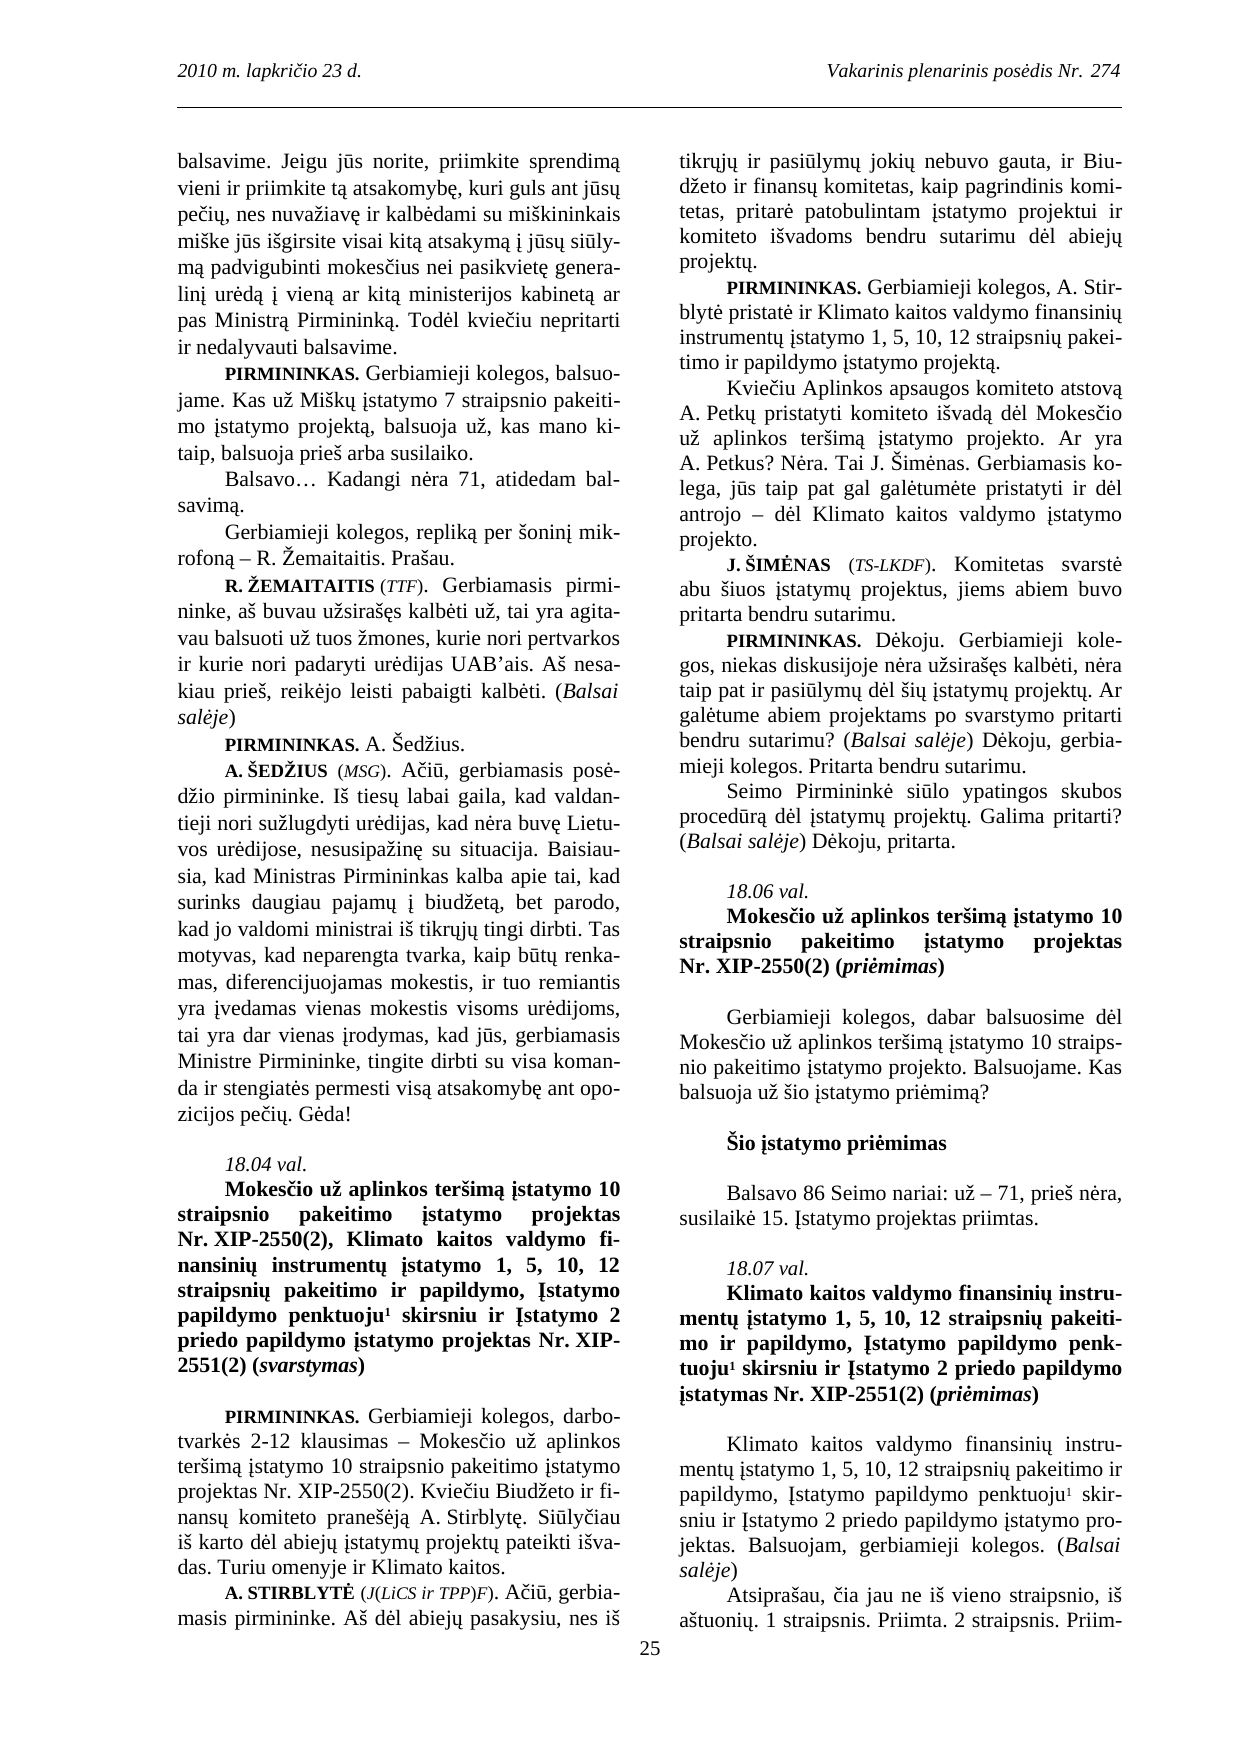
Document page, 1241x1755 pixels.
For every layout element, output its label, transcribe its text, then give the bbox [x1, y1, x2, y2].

text PIRMININKAS. A. Še­džius. [177, 730, 620, 756]
text Sei­mo Pir­mi­nin­kė siū­lo ypa­tin­gos sku­bos pro­ce­dū­rą dėl įsta­ty­mų pro­jek­tų. Ga­li­ma pri­tar­ti? (Bal­sai sa­lė­je) Dė­ko­ju, pri­tar­ta. [679, 778, 1122, 853]
text Kli­ma­to kai­tos val­dy­mo fi­nan­si­nių in­stru­men­tų įsta­ty­mo 1, 5, 10, 12 straips­nių pa­kei­ti­mo ir pa­pil­dy­mo, Įsta­ty­mo pa­pil­dy­mo penk­tuo­ju1 skir­sniu ir Įsta­ty­mo 2 prie­do pa­pil­dy­mo įsta­ty­mo pro­jek­tas. Bal­suo­jam, ger­bia­mie­ji ko­le­gos. (Bal­sai sa­lė­je) [679, 1431, 1122, 1582]
text Mo­kes­čio už ap­lin­kos ter­ši­mą įsta­ty­mo 10 straips­nio pa­kei­ti­mo įsta­ty­mo pro­jek­tas Nr. XIP-2550(2), Kli­ma­to kai­tos val­dy­mo fi­nan­si­nių in­stru­men­tų įsta­ty­mo 1, 5, 10, 12 straips­nių pa­kei­ti­mo ir pa­pil­dy­mo, Įsta­ty­mo pa­pil­dy­mo penk­tuo­ju1 skir­sniu ir Įsta­ty­mo 2 prie­do pa­pil­dy­mo įsta­ty­mo pro­jek­tas Nr. XIP-2551(2) (svars­ty­mas) [177, 1176, 620, 1378]
text PIRMININKAS. Ger­bia­mie­ji ko­le­gos, bal­suo­ja­me. Kas už Miš­kų įsta­ty­mo 7 straips­nio pa­kei­ti­mo įsta­ty­mo pro­jek­tą, bal­suo­ja už, kas ma­no ki­taip, bal­suo­ja prieš ar­ba su­si­lai­ko. [177, 359, 620, 465]
text 18.04 val. [224, 1152, 620, 1176]
text Kli­ma­to kai­tos val­dy­mo fi­nan­si­nių in­stru­men­tų įsta­ty­mo 1, 5, 10, 12 straips­nių pa­kei­ti­mo ir pa­pil­dy­mo, Įsta­ty­mo pa­pil­dy­mo penk­tuo­ju1 skir­sniu ir Įsta­ty­mo 2 prie­do pa­pil­dy­mo įsta­ty­mas Nr. XIP-2551(2) (pri­ėmi­mas) [679, 1280, 1122, 1406]
text 18.06 val. [726, 879, 1122, 903]
text Ger­bia­mie­ji ko­le­gos, re­pli­ką per šo­ni­nį mik­ro­fo­ną – R. Že­mai­tai­tis. Pra­šau. [177, 518, 620, 571]
text A. STIRBLYTĖ (J(LiCS ir TPP)F). Ačiū, ger­bia­ma­sis pir­mi­nin­ke. Aš dėl abie­jų pa­sa­ky­siu, nes iš [177, 1579, 620, 1630]
text Ger­bia­mie­ji ko­le­gos, da­bar bal­suo­si­me dėl Mo­kes­čio už ap­lin­kos ter­ši­mą įsta­ty­mo 10 straips­nio pa­kei­ti­mo įsta­ty­mo pro­jek­to. Bal­suo­ja­me. Kas bal­suo­ja už šio įsta­ty­mo pri­ėmi­mą? [679, 1004, 1122, 1104]
text PIRMININKAS. Ger­bia­mie­ji ko­le­gos, A. Stir­bly­tė pri­sta­tė ir Kli­ma­to kai­tos val­dy­mo fi­nan­si­nių in­stru­men­tų įsta­ty­mo 1, 5, 10, 12 straips­nių pa­kei­ti­mo ir pa­pil­dy­mo įsta­ty­mo pro­jek­tą. [679, 274, 1122, 374]
text Bal­sa­vo 86 Sei­mo na­riai: už – 71, prieš nė­ra, su­si­lai­kė 15. Įsta­ty­mo pro­jek­tas pri­im­tas. [679, 1180, 1122, 1231]
text Šio įsta­ty­mo pri­ėmi­mas [679, 1130, 1122, 1155]
text PIRMININKAS. Ger­bia­mie­ji ko­le­gos, dar­bo­tvarkės 2-12 klau­si­mas – Mo­kes­čio už ap­lin­kos ter­ši­mą įsta­ty­mo 10 straips­nio pa­kei­ti­mo įsta­ty­mo pro­jek­tas Nr. XIP-2550(2). Kvie­čiu Biu­dže­to ir fi­nan­sų ko­mi­te­to pra­ne­šė­ją A. Stir­bly­tę. Siū­ly­čiau iš kar­to dėl abie­jų įsta­ty­mų pro­jek­tų pa­teik­ti iš­va­das. Tu­riu ome­ny­je ir Kli­ma­to kai­tos. [177, 1403, 620, 1579]
text Kvie­čiu Ap­lin­kos ap­sau­gos ko­mi­te­to at­sto­vą A. Pet­kų pri­sta­ty­ti ko­mi­te­to iš­va­dą dėl Mo­kes­čio už ap­lin­kos ter­ši­mą įsta­ty­mo pro­jek­to. Ar yra A. Pet­kus? Nė­ra. Tai J. Ši­mė­nas. Ger­bia­ma­sis ko­le­ga, jūs taip pat gal ga­lė­tu­mė­te pri­sta­ty­ti ir dėl ant­ro­jo – dėl Kli­ma­to kai­tos val­dy­mo įsta­ty­mo pro­jek­to. [679, 374, 1122, 551]
text J. ŠIMĖNAS (TS-LKDF). Ko­mi­te­tas svars­tė abu šiuos įsta­ty­mų pro­jek­tus, jiems abiem bu­vo pri­tar­ta ben­dru su­ta­ri­mu. [679, 551, 1122, 627]
text Bal­sa­vo… Ka­dan­gi nė­ra 71, ati­de­dam bal­savi­mą. [177, 465, 620, 518]
text PIRMININKAS. Dė­ko­ju. Ger­bia­mie­ji ko­le­gos, nie­kas dis­ku­si­jo­je nė­ra už­si­ra­šęs kal­bė­ti, nė­ra taip pat ir pa­siū­ly­mų dėl šių įsta­ty­mų pro­jek­tų. Ar ga­lė­tu­me abiem pro­jek­tams po svars­ty­mo pri­tar­ti ben­dru su­ta­ri­mu? (Bal­sai sa­lė­je) Dė­ko­ju, ger­bia­mie­ji ko­le­gos. Pri­tar­ta ben­dru su­ta­ri­mu. [679, 627, 1122, 778]
text 18.07 val. [726, 1256, 1122, 1280]
text R. ŽEMAITAITIS (TTF). Ger­bia­ma­sis pir­mi­nin­ke, aš bu­vau už­si­ra­šęs kal­bė­ti už, tai yra agi­ta­vau bal­suo­ti už tuos žmo­nes, ku­rie no­ri per­tvar­kos ir ku­rie no­ri pa­da­ry­ti urė­di­jas UAB’ais. Aš ne­sa­kiau prieš, rei­kė­jo leis­ti pa­baig­ti kal­bė­ti. (Bal­sai sa­lė­je) [177, 571, 620, 730]
text At­si­pra­šau, čia jau ne iš vie­no straips­nio, iš aš­tuo­nių. 1 straips­nis. Pri­im­ta. 2 straips­nis. Pri­im­ [679, 1582, 1122, 1633]
text tik­rų­jų ir pa­siū­ly­mų jo­kių ne­bu­vo gau­ta, ir Biu­dže­to ir fi­nan­sų ko­mi­te­tas, kaip pa­grin­di­nis ko­mi­te­tas, pri­ta­rė pa­to­bu­lin­tam įsta­ty­mo pro­jek­tui ir ko­mi­te­to iš­va­doms ben­dru su­ta­ri­mu dėl abie­jų pro­jek­tų. [679, 148, 1122, 274]
text bal­sa­vi­me. Jei­gu jūs no­ri­te, pri­im­ki­te spren­di­mą vie­ni ir pri­im­ki­te tą at­sa­ko­my­bę, ku­ri guls ant jū­sų pe­čių, nes nu­va­žia­vę ir kal­bė­da­mi su miš­ki­nin­kais miš­ke jūs iš­gir­si­te vi­sai ki­tą at­sa­ky­mą į jū­sų siū­ly­mą pa­dvi­gu­bin­ti mo­kes­čius nei pa­si­kvie­tę ge­ne­ra­li­nį urė­dą į vie­ną ar ki­tą mi­nis­te­ri­jos ka­bi­ne­tą ar pas Mi­nist­rą Pir­mi­nin­ką. To­dėl kvie­čiu ne­pri­tar­ti ir ne­da­ly­vau­ti bal­sa­vi­me. [177, 148, 620, 359]
text A. ŠEDŽIUS (MSG). Ačiū, ger­bia­ma­sis po­sė­džio pir­mi­nin­ke. Iš tie­sų la­bai gai­la, kad val­dan­tie­ji no­ri suž­lug­dy­ti urė­di­jas, kad nė­ra bu­vę Lie­tu­vos urė­di­jo­se, ne­su­si­pa­ži­nę su si­tu­a­ci­ja. Bai­siau­sia, kad Mi­nist­ras Pir­mi­nin­kas kal­ba apie tai, kad su­rinks dau­giau pa­ja­mų į biu­dže­tą, bet pa­ro­do, kad jo val­do­mi mi­nist­rai iš tik­rų­jų tin­gi dirb­ti. Tas mo­ty­vas, kad ne­pa­reng­ta tvar­ka, kaip bū­tų ren­ka­mas, di­fe­ren­ci­juo­ja­mas mo­kes­tis, ir tuo re­mian­tis yra įve­da­mas vie­nas mo­kes­tis vi­soms urė­di­joms, tai yra dar vie­nas įro­dy­mas, kad jūs, ger­bia­ma­sis Mi­nist­re Pir­mi­nin­ke, tin­gi­te dirb­ti su vi­sa ko­man­da ir sten­gia­tės per­mes­ti vi­są at­sa­ko­my­bę ant opo­zi­ci­jos pe­čių. Gė­da! [177, 756, 620, 1127]
text Mo­kes­čio už ap­lin­kos ter­ši­mą įsta­ty­mo 10 straips­nio pa­kei­ti­mo įsta­ty­mo pro­jek­tas Nr. XIP-2550(2) (pri­ėmi­mas) [679, 903, 1122, 978]
